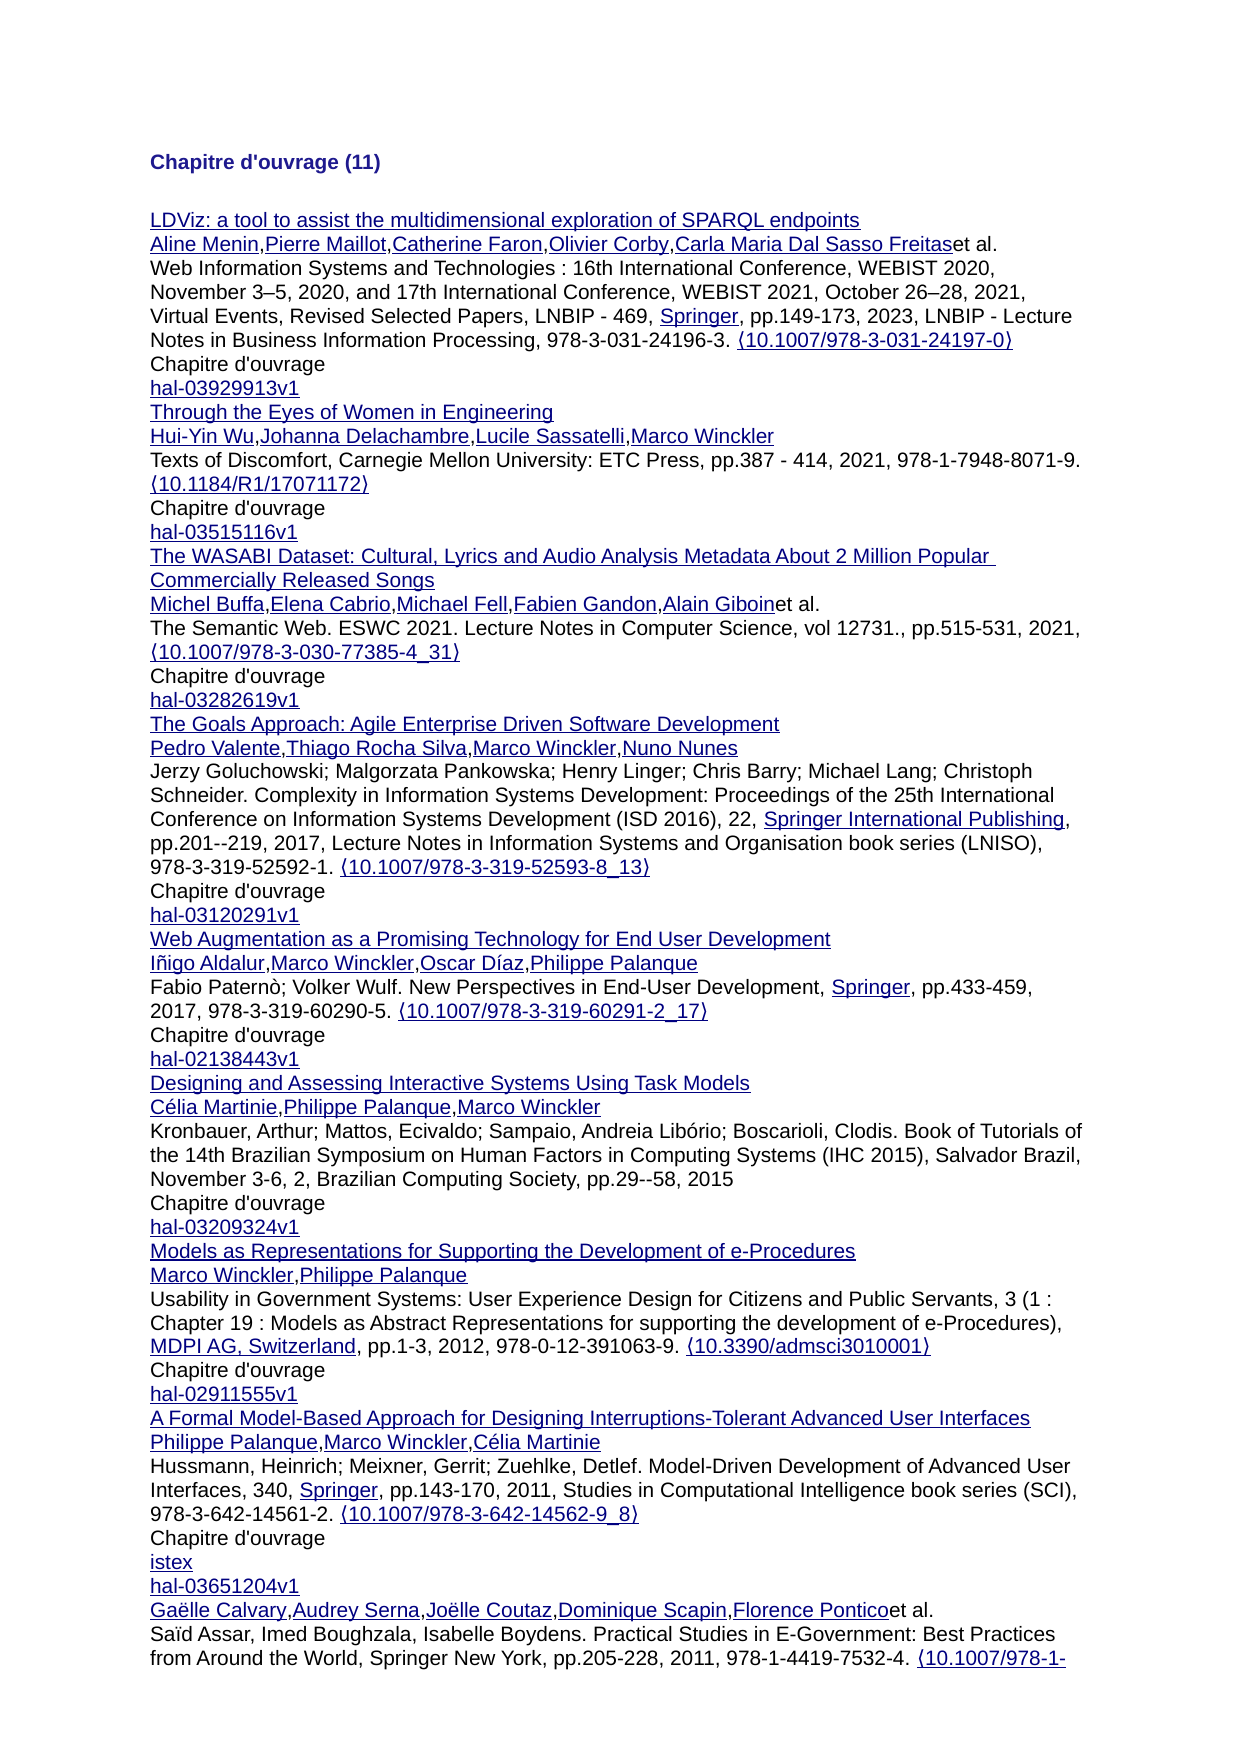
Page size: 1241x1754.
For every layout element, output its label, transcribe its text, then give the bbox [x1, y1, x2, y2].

table_cell Designing and Assessing Interactive Systems Using Task Models Célia Martinie,Philippe Palanque,Marco Winckler Kronbauer, Arthur; Mattos, Ecivaldo; Sampaio, Andreia Libório; Boscarioli, Clodis. Book of Tutorials of the 14th Brazilian Symposium on Human Factors in Computing Systems (IHC 2015), Salvador Brazil, November 3-6, 2, Brazilian Computing Society, pp.29--58, 2015 Chapitre d'ouvrage hal-03209324v1 [150, 1071, 1090, 1238]
table_cell Envisioning Advanced User Interfaces for E-Government Applications: A Case Study Gaëlle Calvary,Audrey Serna,Joëlle Coutaz,Dominique Scapin,Florence Ponticoet al. Saïd Assar, Imed Boughzala, Isabelle Boydens. Practical Studies in E-Government: Best Practices from Around the World, Springer New York, pp.205-228, 2011, 978-1-4419-7532-4. ⟨10.1007/978-1-4419-7533-1_12⟩ Chapitre d'ouvrage hal-00758011v1 [150, 1598, 1090, 1670]
subtitle Chapitre d'ouvrage (11) [150, 150, 1090, 174]
table_header LDViz: a tool to assist the multidimensional exploration of SPARQL endpoints Aline Menin,Pierre Maillot,Catherine Faron,Olivier Corby,Carla Maria Dal Sasso Freitaset al. Web Information Systems and Technologies : 16th International Conference, WEBIST 2020, November 3–5, 2020, and 17th International Conference, WEBIST 2021, October 26–28, 2021, Virtual Events, Revised Selected Papers, LNBIP - 469, Springer, pp.149-173, 2023, LNBIP - Lecture Notes in Business Information Processing, 978-3-031-24196-3. ⟨10.1007/978-3-031-24197-0⟩ Chapitre d'ouvrage hal-03929913v1 [150, 208, 1090, 400]
table_cell Models as Representations for Supporting the Development of e-Procedures Marco Winckler,Philippe Palanque Usability in Government Systems: User Experience Design for Citizens and Public Servants, 3 (1 : Chapter 19 : Models as Abstract Representations for supporting the development of e-Procedures), MDPI AG, Switzerland, pp.1-3, 2012, 978-0-12-391063-9. ⟨10.3390/admsci3010001⟩ Chapitre d'ouvrage hal-02911555v1 [150, 1239, 1090, 1406]
table_cell The Goals Approach: Agile Enterprise Driven Software Development Pedro Valente,Thiago Rocha Silva,Marco Winckler,Nuno Nunes Jerzy Goluchowski; Malgorzata Pankowska; Henry Linger; Chris Barry; Michael Lang; Christoph Schneider. Complexity in Information Systems Development: Proceedings of the 25th International Conference on Information Systems Development (ISD 2016), 22, Springer International Publishing, pp.201--219, 2017, Lecture Notes in Information Systems and Organisation book series (LNISO), 978-3-319-52592-1. ⟨10.1007/978-3-319-52593-8_13⟩ Chapitre d'ouvrage hal-03120291v1 [150, 711, 1090, 927]
table_cell The WASABI Dataset: Cultural, Lyrics and Audio Analysis Metadata About 2 Million Popular Commercially Released Songs Michel Buffa,Elena Cabrio,Michael Fell,Fabien Gandon,Alain Giboinet al. The Semantic Web. ESWC 2021. Lecture Notes in Computer Science, vol 12731., pp.515-531, 2021, ⟨10.1007/978-3-030-77385-4_31⟩ Chapitre d'ouvrage hal-03282619v1 [150, 544, 1090, 711]
table_cell Web Augmentation as a Promising Technology for End User Development Iñigo Aldalur,Marco Winckler,Oscar Díaz,Philippe Palanque Fabio Paternò; Volker Wulf. New Perspectives in End-User Development, Springer, pp.433-459, 2017, 978-3-319-60290-5. ⟨10.1007/978-3-319-60291-2_17⟩ Chapitre d'ouvrage hal-02138443v1 [150, 927, 1090, 1071]
table_cell Through the Eyes of Women in Engineering Hui-Yin Wu,Johanna Delachambre,Lucile Sassatelli,Marco Winckler Texts of Discomfort, Carnegie Mellon University: ETC Press, pp.387 - 414, 2021, 978-1-7948-8071-9. ⟨10.1184/R1/17071172⟩ Chapitre d'ouvrage hal-03515116v1 [150, 400, 1090, 544]
table_cell A Formal Model-Based Approach for Designing Interruptions-Tolerant Advanced User Interfaces Philippe Palanque,Marco Winckler,Célia Martinie Hussmann, Heinrich; Meixner, Gerrit; Zuehlke, Detlef. Model-Driven Development of Advanced User Interfaces, 340, Springer, pp.143-170, 2011, Studies in Computational Intelligence book series (SCI), 978-3-642-14561-2. ⟨10.1007/978-3-642-14562-9_8⟩ Chapitre d'ouvrage istex hal-03651204v1 [150, 1406, 1090, 1598]
